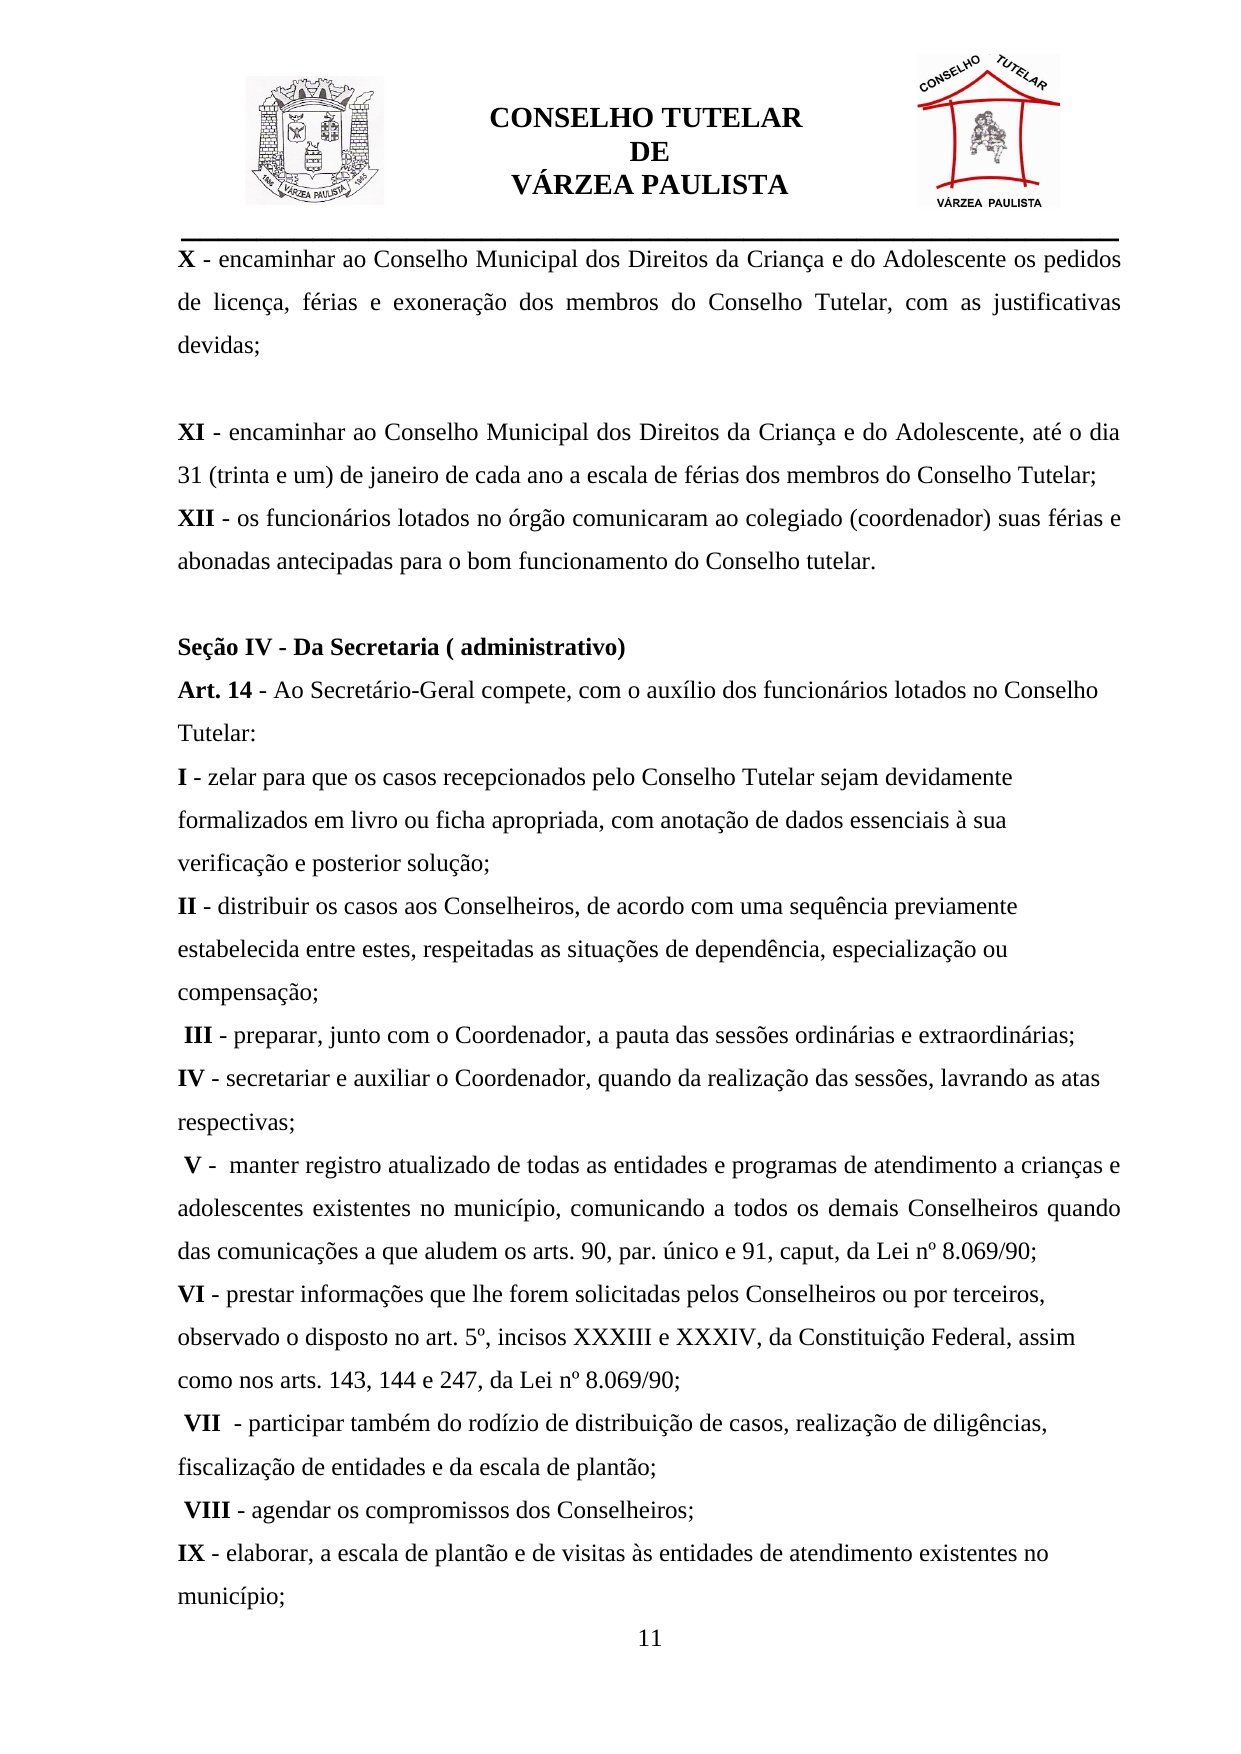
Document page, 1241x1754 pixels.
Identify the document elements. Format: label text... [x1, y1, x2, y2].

text I - zelar para que os casos recepcionados pelo Conselho Tutelar sejam devidamente formalizados em livro ou ficha apropriada, com anotação de dados essenciais à sua verificação e posterior solução; [177, 762, 1122, 877]
text III - preparar, junto com o Coordenador, a pauta das sessões ordinárias e extraordinárias; [177, 1020, 1122, 1049]
picture [245, 76, 385, 205]
text XII - os funcionários lotados no órgão comunicaram ao colegiado (coordenador) suas férias e abonadas antecipadas para o bom funcionamento do Conselho tutelar. [177, 503, 1122, 575]
text II - distribuir os casos aos Conselheiros, de acordo com uma sequência previamente estabelecida entre estes, respeitadas as situações de dependência, especialização ou compensação; [177, 891, 1122, 1006]
text VI - prestar informações que lhe forem solicitadas pelos Conselheiros ou por terceiros, observado o disposto no art. 5º, incisos XXXIII e XXXIV, da Constituição Federal, assim como nos arts. 143, 144 e 247, da Lei nº 8.069/90; [177, 1279, 1122, 1394]
text IX - elaborar, a escala de plantão e de visitas às entidades de atendimento existentes no município; [177, 1538, 1122, 1610]
text V - manter registro atualizado de todas as entidades e programas de atendimento a crianças e adolescentes existentes no município, comunicando a todos os demais Conselheiros quando das comunicações a que aludem os arts. 90, par. único e 91, caput, da Lei nº 8.069/90; [177, 1150, 1122, 1265]
text VIII - agendar os compromissos dos Conselheiros; [177, 1495, 1122, 1523]
text X - encaminhar ao Conselho Municipal dos Direitos da Criança e do Adolescente os pedidos de licença, férias e exoneração dos membros do Conselho Tutelar, com as justificativas devidas; [177, 244, 1122, 359]
text Seção IV - Da Secretaria ( administrativo) [177, 632, 1122, 661]
text IV - secretariar e auxiliar o Coordenador, quando da realização das sessões, lavrando as atas respectivas; [177, 1063, 1122, 1135]
text XI - encaminhar ao Conselho Municipal dos Direitos da Criança e do Adolescente, até o dia 31 (trinta e um) de janeiro de cada ano a escala de férias dos membros do Conselho Tutelar; [177, 417, 1122, 488]
picture [917, 54, 1061, 210]
text VII - participar também do rodízio de distribuição de casos, realização de diligências, fiscalização de entidades e da escala de plantão; [177, 1408, 1122, 1480]
text Art. 14 - Ao Secretário-Geral compete, com o auxílio dos funcionários lotados no Conselho Tutelar: [177, 675, 1122, 747]
